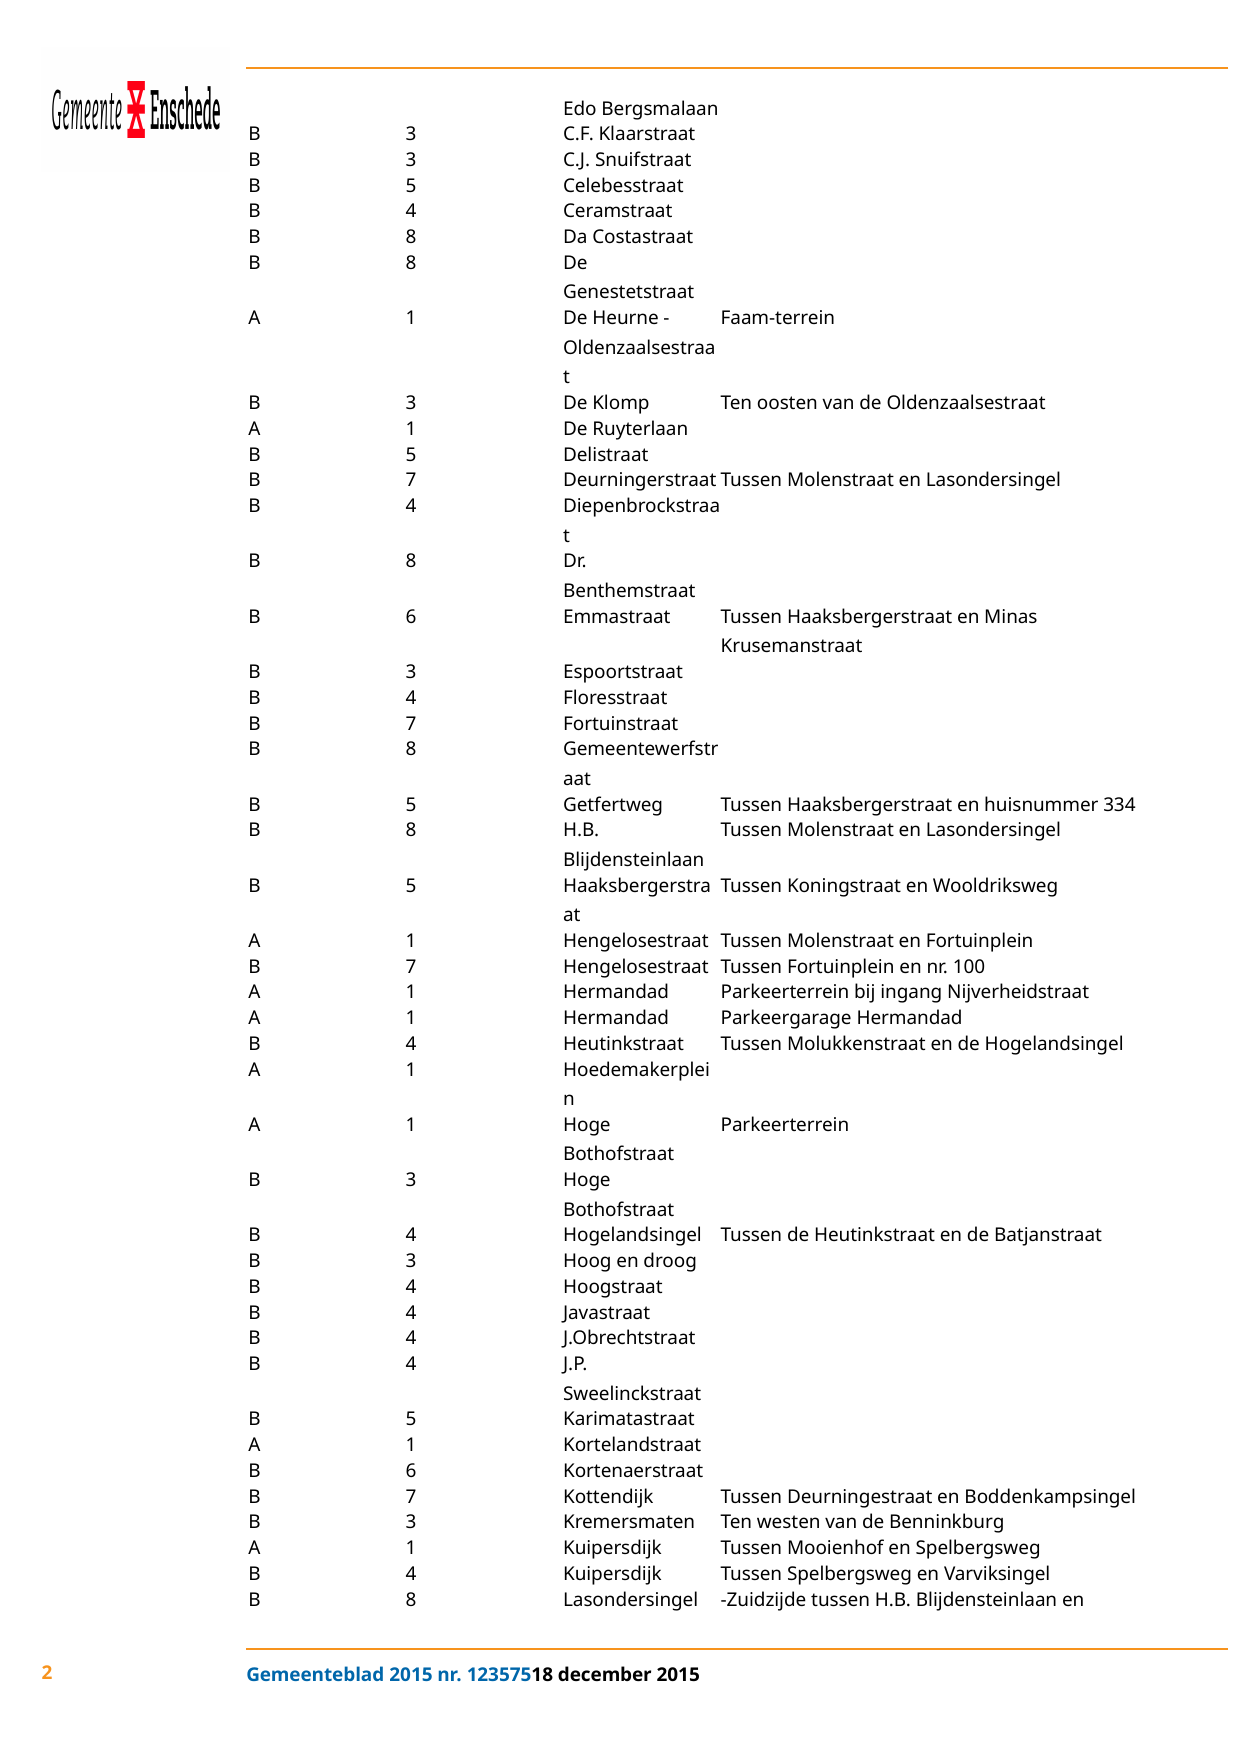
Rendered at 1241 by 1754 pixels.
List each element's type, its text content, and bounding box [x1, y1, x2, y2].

table_cell 4 [405, 492, 563, 548]
table_cell [720, 1273, 1152, 1299]
table_cell 3 [405, 146, 563, 172]
table_cell 5 [405, 872, 563, 927]
table_cell B [248, 121, 405, 146]
table_cell [720, 1248, 1152, 1273]
table_cell Delistraat [563, 441, 720, 467]
table_cell Emmastraat [563, 603, 720, 658]
table_cell B [248, 1509, 405, 1534]
table_cell A [248, 1056, 405, 1111]
table_cell Fortuinstraat [563, 710, 720, 735]
table_cell 3 [405, 1509, 563, 1534]
table_cell 6 [405, 1457, 563, 1483]
table_cell Tussen Koningstraat en Wooldriksweg [720, 872, 1152, 927]
table_cell 8 [405, 224, 563, 249]
table_cell 7 [405, 467, 563, 492]
table_cell Hengelosestraat [563, 927, 720, 953]
table_cell Kuipersdijk [563, 1534, 720, 1560]
table_cell Tussen Haaksbergerstraat en Minas Krusemanstraat [720, 603, 1152, 658]
table_cell C.F. Klaarstraat [563, 121, 720, 146]
table_cell Hogelandsingel [563, 1222, 720, 1247]
table_cell Tussen Deurningestraat en Boddenkampsingel [720, 1483, 1152, 1508]
table_cell Heutinkstraat [563, 1030, 720, 1056]
table_cell 3 [405, 1166, 563, 1222]
table_cell B [248, 1406, 405, 1431]
table_cell Parkeerterrein bij ingang Nijverheidstraat [720, 979, 1152, 1004]
table_cell [720, 1431, 1152, 1457]
table_cell [720, 198, 1152, 223]
table_cell Tussen de Heutinkstraat en de Batjanstraat [720, 1222, 1152, 1247]
table_cell Hoogstraat [563, 1273, 720, 1299]
table_cell De Genestetstraat [563, 249, 720, 304]
table_cell H.B. Blijdensteinlaan [563, 816, 720, 872]
table_cell B [248, 146, 405, 172]
table_cell Hoog en droog [563, 1248, 720, 1273]
table_cell Ten oosten van de Oldenzaalsestraat [720, 389, 1152, 415]
table_cell Kuipersdijk [563, 1560, 720, 1586]
table_cell Haaksbergerstraat [563, 872, 720, 927]
table_cell Parkeergarage Hermandad [720, 1004, 1152, 1030]
table_cell B [248, 1299, 405, 1324]
table_cell Javastraat [563, 1299, 720, 1324]
table_cell [720, 684, 1152, 710]
table_cell B [248, 249, 405, 304]
table_cell B [248, 684, 405, 710]
table_cell 1 [405, 415, 563, 441]
table_cell B [248, 224, 405, 249]
table_cell B [248, 735, 405, 791]
table_cell J.P. Sweelinckstraat [563, 1350, 720, 1406]
table_cell 1 [405, 1534, 563, 1560]
table_cell 1 [405, 979, 563, 1004]
table_cell 8 [405, 249, 563, 304]
table_cell [720, 121, 1152, 146]
table_cell 4 [405, 1560, 563, 1586]
picture [41, 47, 231, 172]
table_cell B [248, 1166, 405, 1222]
table_cell 8 [405, 816, 563, 872]
table_cell B [248, 1248, 405, 1273]
table_cell B [248, 198, 405, 223]
table_cell 1 [405, 305, 563, 389]
table_cell De Klomp [563, 389, 720, 415]
table_cell Hengelosestraat [563, 953, 720, 978]
table_cell A [248, 1004, 405, 1030]
table_cell De Ruyterlaan [563, 415, 720, 441]
table_cell 3 [405, 1248, 563, 1273]
table_cell Kortelandstraat [563, 1431, 720, 1457]
table_cell B [248, 1457, 405, 1483]
table_cell 5 [405, 1406, 563, 1431]
table_cell 8 [405, 1586, 563, 1611]
table_cell Getfertweg [563, 791, 720, 816]
table_cell [720, 415, 1152, 441]
table_cell A [248, 1111, 405, 1166]
table_cell Ceramstraat [563, 198, 720, 223]
table_cell A [248, 927, 405, 953]
table_cell A [248, 979, 405, 1004]
table_cell [720, 1166, 1152, 1222]
table_cell Hoedemakerplein [563, 1056, 720, 1111]
table_cell 4 [405, 1222, 563, 1247]
table_cell B [248, 1560, 405, 1586]
table_cell [720, 710, 1152, 735]
table_cell Kremersmaten [563, 1509, 720, 1534]
table_cell [720, 249, 1152, 304]
table_cell A [248, 1534, 405, 1560]
table_cell Gemeentewerfstraat [563, 735, 720, 791]
table_cell B [248, 1273, 405, 1299]
table_cell Da Costastraat [563, 224, 720, 249]
table_cell [720, 224, 1152, 249]
table_cell 4 [405, 684, 563, 710]
table_cell Ten westen van de Benninkburg [720, 1509, 1152, 1534]
table_cell Edo Bergsmalaan [563, 95, 720, 121]
table_cell -Zuidzijde tussen H.B. Blijdensteinlaan en [720, 1586, 1152, 1611]
table_cell B [248, 172, 405, 198]
table_cell B [248, 791, 405, 816]
table_cell Dr. Benthemstraat [563, 548, 720, 603]
table_cell B [248, 710, 405, 735]
table_cell 5 [405, 172, 563, 198]
table_cell [720, 1350, 1152, 1406]
table_cell 4 [405, 1350, 563, 1406]
table_cell Kottendijk [563, 1483, 720, 1508]
table_cell B [248, 389, 405, 415]
table_cell B [248, 441, 405, 467]
table_cell [720, 95, 1152, 121]
table_cell J.Obrechtstraat [563, 1325, 720, 1350]
table_cell [248, 95, 405, 121]
table_cell B [248, 548, 405, 603]
table_cell Celebesstraat [563, 172, 720, 198]
table_cell B [248, 658, 405, 684]
table_cell 8 [405, 548, 563, 603]
table_cell 4 [405, 1325, 563, 1350]
table_cell 1 [405, 1111, 563, 1166]
table_cell 5 [405, 441, 563, 467]
table_cell 7 [405, 710, 563, 735]
table_cell [720, 146, 1152, 172]
table_cell Tussen Molenstraat en Lasondersingel [720, 467, 1152, 492]
table_cell C.J. Snuifstraat [563, 146, 720, 172]
table_cell Tussen Molenstraat en Fortuinplein [720, 927, 1152, 953]
table_cell [720, 1299, 1152, 1324]
table_cell Karimatastraat [563, 1406, 720, 1431]
table_cell B [248, 1586, 405, 1611]
table_cell Hoge Bothofstraat [563, 1111, 720, 1166]
table_cell 3 [405, 121, 563, 146]
table_cell 1 [405, 927, 563, 953]
table_cell Tussen Mooienhof en Spelbergsweg [720, 1534, 1152, 1560]
table_cell B [248, 1325, 405, 1350]
table_cell A [248, 415, 405, 441]
table_cell [720, 735, 1152, 791]
table_cell Deurningerstraat [563, 467, 720, 492]
table_cell Floresstraat [563, 684, 720, 710]
table_cell Tussen Fortuinplein en nr. 100 [720, 953, 1152, 978]
table_cell 4 [405, 1299, 563, 1324]
table_cell B [248, 1222, 405, 1247]
table_cell 5 [405, 791, 563, 816]
table_cell 4 [405, 1030, 563, 1056]
table_cell 8 [405, 735, 563, 791]
table_cell B [248, 1030, 405, 1056]
table_cell A [248, 305, 405, 389]
table_cell [720, 1406, 1152, 1431]
table_cell [720, 1457, 1152, 1483]
table_cell [720, 492, 1152, 548]
table_cell 3 [405, 389, 563, 415]
table_cell B [248, 1350, 405, 1406]
table_cell 1 [405, 1056, 563, 1111]
table_cell 7 [405, 1483, 563, 1508]
table_cell Hermandad [563, 979, 720, 1004]
table_cell Kortenaerstraat [563, 1457, 720, 1483]
table_cell [720, 1325, 1152, 1350]
table_cell Tussen Molukkenstraat en de Hogelandsingel [720, 1030, 1152, 1056]
table_cell B [248, 953, 405, 978]
table_cell [720, 548, 1152, 603]
table_cell [720, 172, 1152, 198]
table_cell [720, 658, 1152, 684]
table_cell B [248, 1483, 405, 1508]
table_cell Tussen Spelbergsweg en Varviksingel [720, 1560, 1152, 1586]
table_cell Hermandad [563, 1004, 720, 1030]
table_cell [720, 1056, 1152, 1111]
table_cell 3 [405, 658, 563, 684]
table_cell Espoortstraat [563, 658, 720, 684]
table_cell 6 [405, 603, 563, 658]
table_cell B [248, 603, 405, 658]
table_cell Hoge Bothofstraat [563, 1166, 720, 1222]
table_cell 4 [405, 1273, 563, 1299]
table_cell [720, 441, 1152, 467]
table_cell Tussen Haaksbergerstraat en huisnummer 334 [720, 791, 1152, 816]
table_cell Lasondersingel [563, 1586, 720, 1611]
table_cell Parkeerterrein [720, 1111, 1152, 1166]
table_cell Diepenbrockstraat [563, 492, 720, 548]
table_cell B [248, 816, 405, 872]
table_cell B [248, 872, 405, 927]
table_cell De Heurne - Oldenzaalsestraat [563, 305, 720, 389]
table_cell B [248, 492, 405, 548]
table_cell Faam-terrein [720, 305, 1152, 389]
table_cell 4 [405, 198, 563, 223]
table_cell A [248, 1431, 405, 1457]
table_cell [405, 95, 563, 121]
table_cell 1 [405, 1431, 563, 1457]
table_cell Tussen Molenstraat en Lasondersingel [720, 816, 1152, 872]
table_cell B [248, 467, 405, 492]
table_cell 7 [405, 953, 563, 978]
table_cell 1 [405, 1004, 563, 1030]
